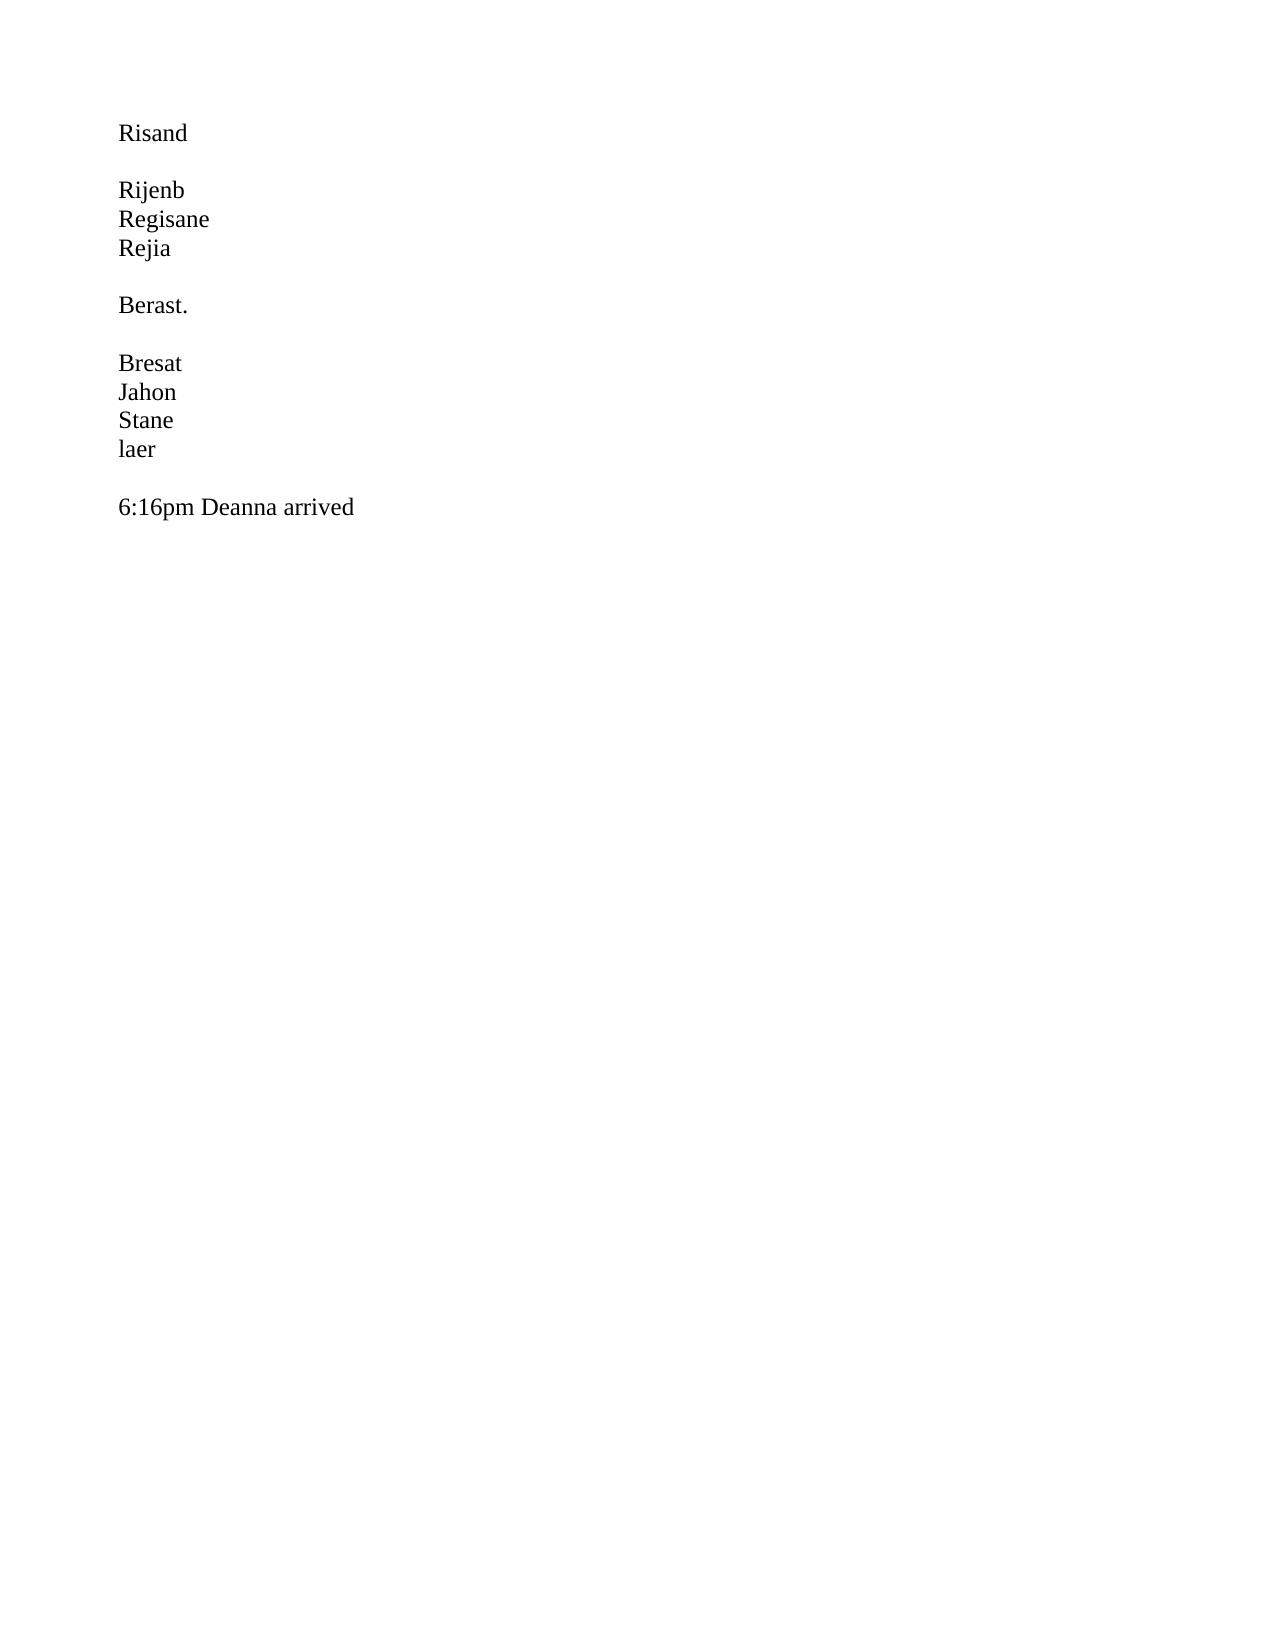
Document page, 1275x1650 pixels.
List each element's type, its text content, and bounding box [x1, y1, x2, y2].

text Jahon [118, 377, 1157, 406]
text 6:16pm Deanna arrived [118, 492, 1157, 521]
text Stane [118, 406, 1157, 434]
text Berast. [118, 291, 1157, 319]
text Risand [118, 118, 1157, 147]
text laer [118, 434, 1157, 463]
text Rejia [118, 233, 1157, 262]
text Regisane [118, 204, 1157, 233]
text Rijenb [118, 176, 1157, 204]
text Bresat [118, 348, 1157, 377]
